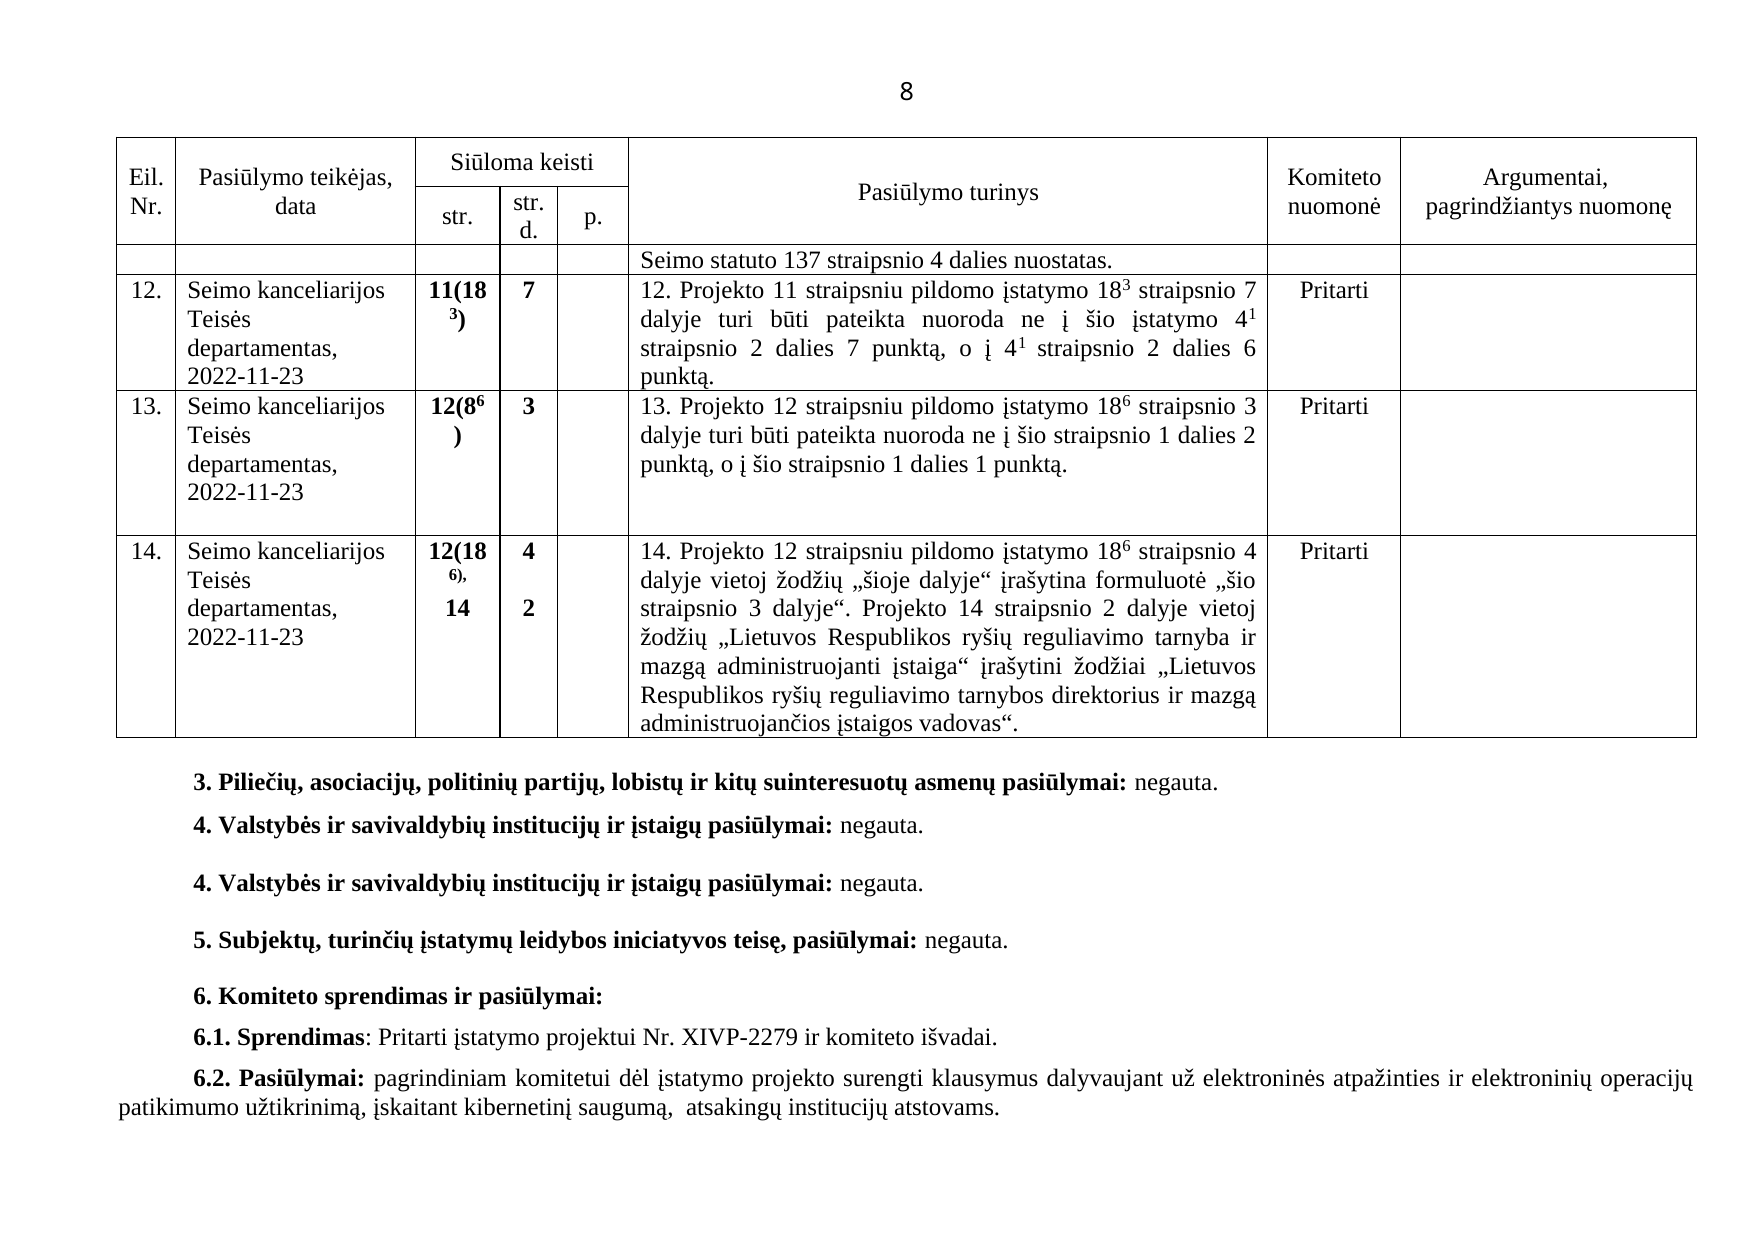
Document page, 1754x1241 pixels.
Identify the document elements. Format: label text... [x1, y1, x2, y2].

table_header Pasiūlymo teikėjas, data [176, 138, 415, 244]
table_cell [176, 245, 415, 274]
table_cell 3 [501, 391, 557, 535]
text 6.1. Sprendimas: Pritarti įstatymo projektui Nr. XIVP-2279 ir komiteto išvadai. [118, 1022, 1695, 1051]
table_cell [1401, 275, 1696, 390]
table_header Pasiūlymo turinys [629, 138, 1267, 244]
table_cell [117, 245, 175, 274]
table_cell [558, 275, 628, 390]
subtitle 4. Valstybės ir savivaldybių institucijų ir įstaigų pasiūlymai: negauta. [118, 810, 1695, 839]
table_cell Pritarti [1268, 536, 1400, 737]
table_cell Seimo kanceliarijos Teisės departamentas, 2022-11-23 [176, 275, 415, 390]
table_cell Seimo kanceliarijos Teisės departamentas, 2022-11-23 [176, 391, 415, 535]
table_cell 13. [117, 391, 175, 535]
table_cell str. [416, 187, 499, 244]
subtitle 3. Piliečių, asociacijų, politinių partijų, lobistų ir kitų suinteresuotų asmenų pasiūlymai: negauta. [118, 767, 1695, 796]
table_cell [558, 245, 628, 274]
table_cell Pritarti [1268, 275, 1400, 390]
subtitle 5. Subjektų, turinčių įstatymų leidybos iniciatyvos teisę, pasiūlymai: negauta. [118, 925, 1695, 954]
table_cell Pritarti [1268, 391, 1400, 535]
table_cell 13. Projekto 12 straipsniu pildomo įstatymo 186 straipsnio 3 dalyje turi būti pateikta nuoroda ne į šio straipsnio 1 dalies 2 punktą, o į šio straipsnio 1 dalies 1 punktą. [629, 391, 1267, 535]
table_header Siūloma keisti [416, 138, 628, 186]
table_cell [1401, 536, 1696, 737]
table_cell [1268, 245, 1400, 274]
table_cell 11(183) [416, 275, 499, 390]
table_cell str. d. [501, 187, 557, 244]
table_cell Seimo statuto 137 straipsnio 4 dalies nuostatas. [629, 245, 1267, 274]
text 6.2. Pasiūlymai: pagrindiniam komitetui dėl įstatymo projekto surengti klausymus dalyvaujant už elektroninės atpažinties ir elektroninių operacijų patikimumo užtikrinimą, įskaitant kibernetinį saugumą, atsakingų institucijų atstovams. [118, 1063, 1695, 1121]
table_cell [416, 245, 499, 274]
table_header Eil. Nr. [117, 138, 175, 244]
subtitle 4. Valstybės ir savivaldybių institucijų ir įstaigų pasiūlymai: negauta. [118, 868, 1695, 896]
table_cell [501, 245, 557, 274]
text 6. Komiteto sprendimas ir pasiūlymai: [118, 981, 1695, 1009]
table_cell [1401, 245, 1696, 274]
table_cell 12. [117, 275, 175, 390]
table_cell 12(86) [416, 391, 499, 535]
table_cell [558, 536, 628, 737]
table_cell 14. Projekto 12 straipsniu pildomo įstatymo 186 straipsnio 4 dalyje vietoj žodžių „šioje dalyje“ įrašytina formuluotė „šio straipsnio 3 dalyje“. Projekto 14 straipsnio 2 dalyje vietoj žodžių „Lietuvos Respublikos ryšių reguliavimo tarnyba ir mazgą administruojanti įstaiga“ įrašytini žodžiai „Lietuvos Respublikos ryšių reguliavimo tarnybos direktorius ir mazgą administruojančios įstaigos vadovas“. [629, 536, 1267, 737]
table_cell [1401, 391, 1696, 535]
table_cell 12(186), 14 [416, 536, 499, 737]
table_cell 12. Projekto 11 straipsniu pildomo įstatymo 183 straipsnio 7 dalyje turi būti pateikta nuoroda ne į šio įstatymo 41 straipsnio 2 dalies 7 punktą, o į 41 straipsnio 2 dalies 6 punktą. [629, 275, 1267, 390]
table_cell Seimo kanceliarijos Teisės departamentas, 2022-11-23 [176, 536, 415, 737]
table_header Argumentai, pagrindžiantys nuomonę [1401, 138, 1696, 244]
table_cell p. [558, 187, 628, 244]
table_cell [558, 391, 628, 535]
table_cell 4 2 [501, 536, 557, 737]
table_cell 14. [117, 536, 175, 737]
table_header Komiteto nuomonė [1268, 138, 1400, 244]
table_cell 7 [501, 275, 557, 390]
